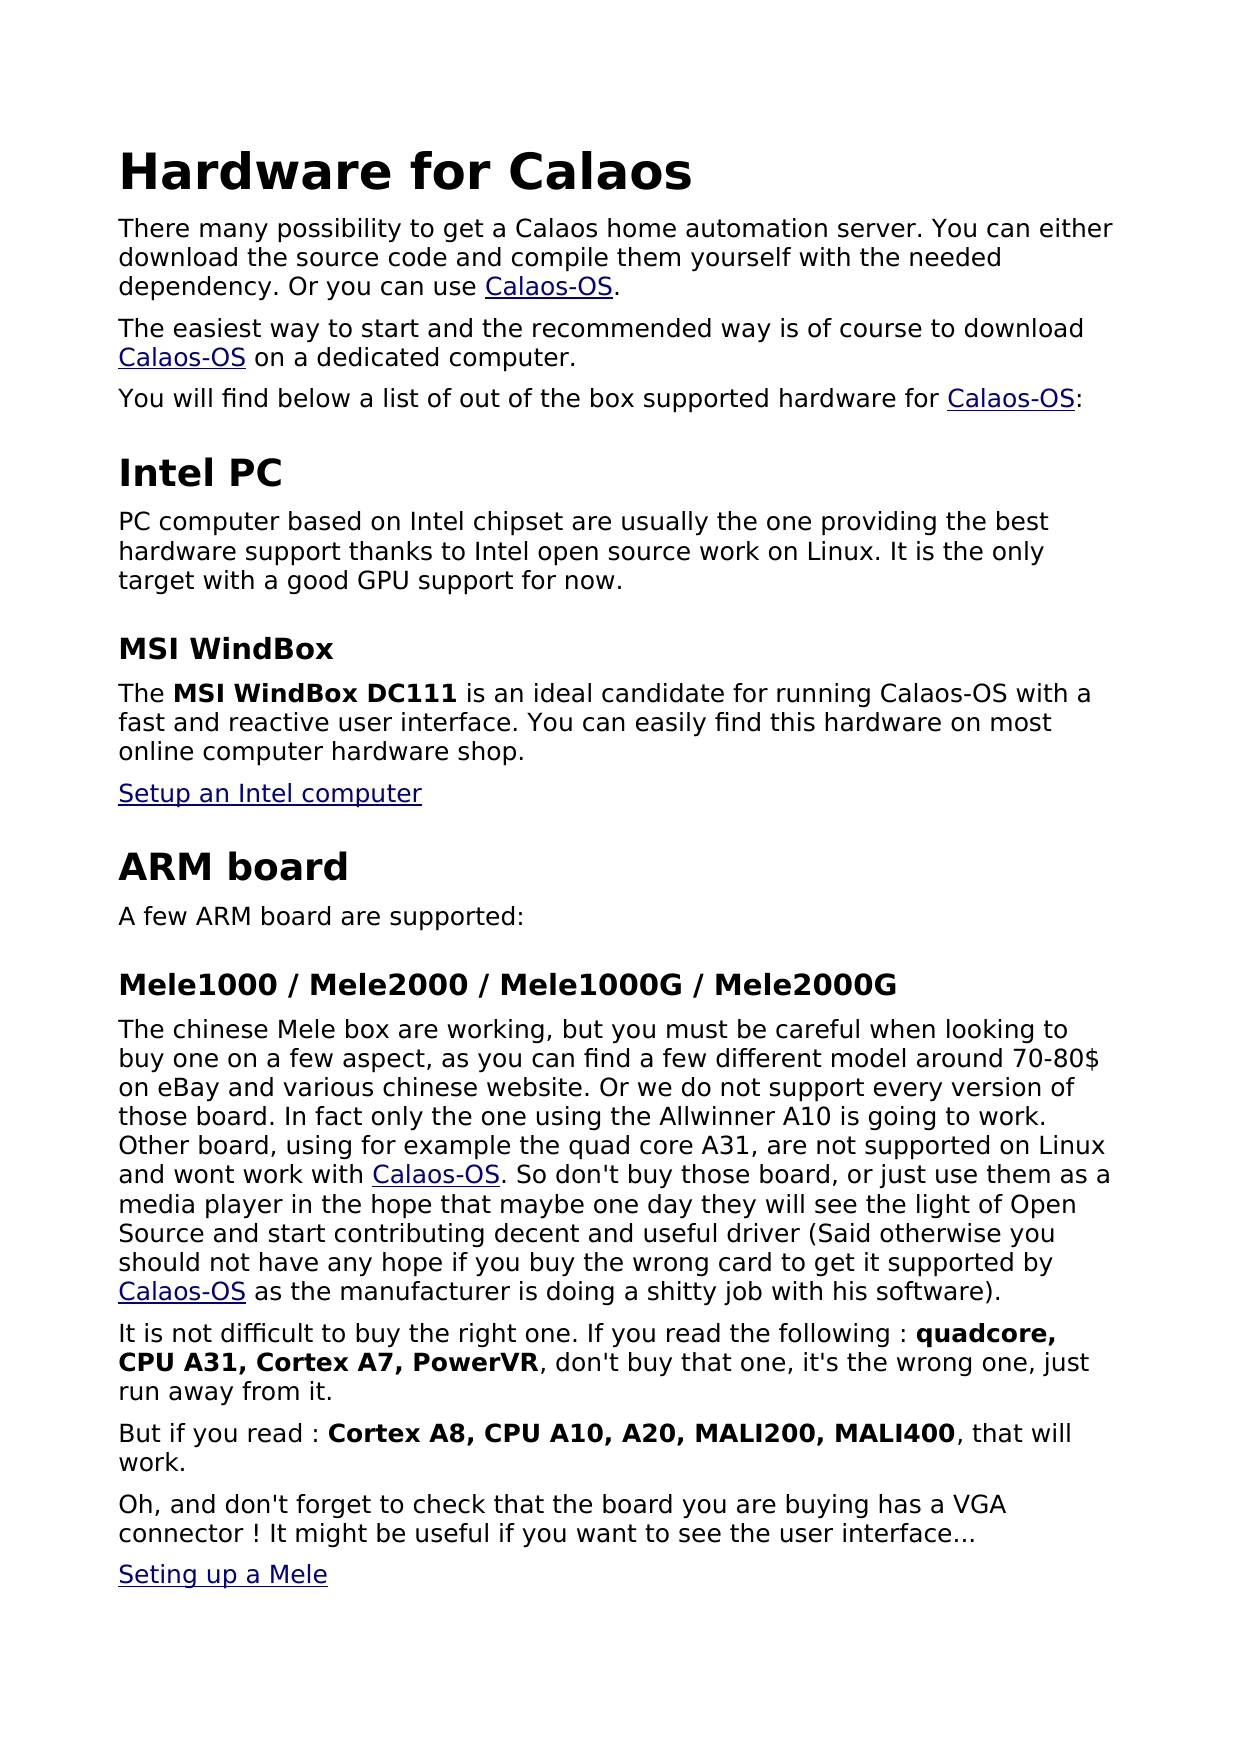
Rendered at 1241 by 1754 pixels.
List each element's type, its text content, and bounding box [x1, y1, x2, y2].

subtitle Hardware for Calaos [118, 143, 1122, 201]
subtitle ARM board [118, 846, 1122, 889]
text Oh, and don't forget to check that the board you are buying has a VGA connector ! It might be useful if you want to see the user interface... [118, 1490, 1122, 1548]
subtitle MSI WindBox [118, 632, 1122, 666]
text Setup an Intel computer [118, 779, 1122, 808]
text The chinese Mele box are working, but you must be careful when looking to buy one on a few aspect, as you can find a few different model around 70-80$ on eBay and various chinese website. Or we do not support every version of those board. In fact only the one using the Allwinner A10 is going to work. Other board, using for example the quad core A31, are not supported on Linux and wont work with Calaos-OS. So don't buy those board, or just use them as a media player in the hope that maybe one day they will see the light of Open Source and start contributing decent and useful driver (Said otherwise you should not have any hope if you buy the wrong card to get it supported by Calaos-OS as the manufacturer is doing a shitty job with his software). [118, 1015, 1122, 1307]
text It is not difficult to buy the right one. If you read the following : quadcore, CPU A31, Cortex A7, PowerVR, don't buy that one, it's the wrong one, just run away from it. [118, 1319, 1122, 1407]
text There many possibility to get a Calaos home automation server. You can either download the source code and compile them yourself with the needed dependency. Or you can use Calaos-OS. [118, 214, 1122, 301]
subtitle Intel PC [118, 451, 1122, 495]
text PC computer based on Intel chipset are usually the one providing the best hardware support thanks to Intel open source work on Linux. It is the only target with a good GPU support for now. [118, 507, 1122, 595]
text The easiest way to start and the recommended way is of course to download Calaos-OS on a dedicated computer. [118, 314, 1122, 372]
text A few ARM board are supported: [118, 902, 1122, 931]
text You will find below a list of out of the box supported hardware for Calaos-OS: [118, 385, 1122, 414]
text Seting up a Mele [118, 1561, 1122, 1590]
subtitle Mele1000 / Mele2000 / Mele1000G / Mele2000G [118, 968, 1122, 1002]
text The MSI WindBox DC111 is an ideal candidate for running Calaos-OS with a fast and reactive user interface. You can easily find this hardware on most online computer hardware shop. [118, 679, 1122, 766]
text But if you read : Cortex A8, CPU A10, A20, MALI200, MALI400, that will work. [118, 1419, 1122, 1477]
